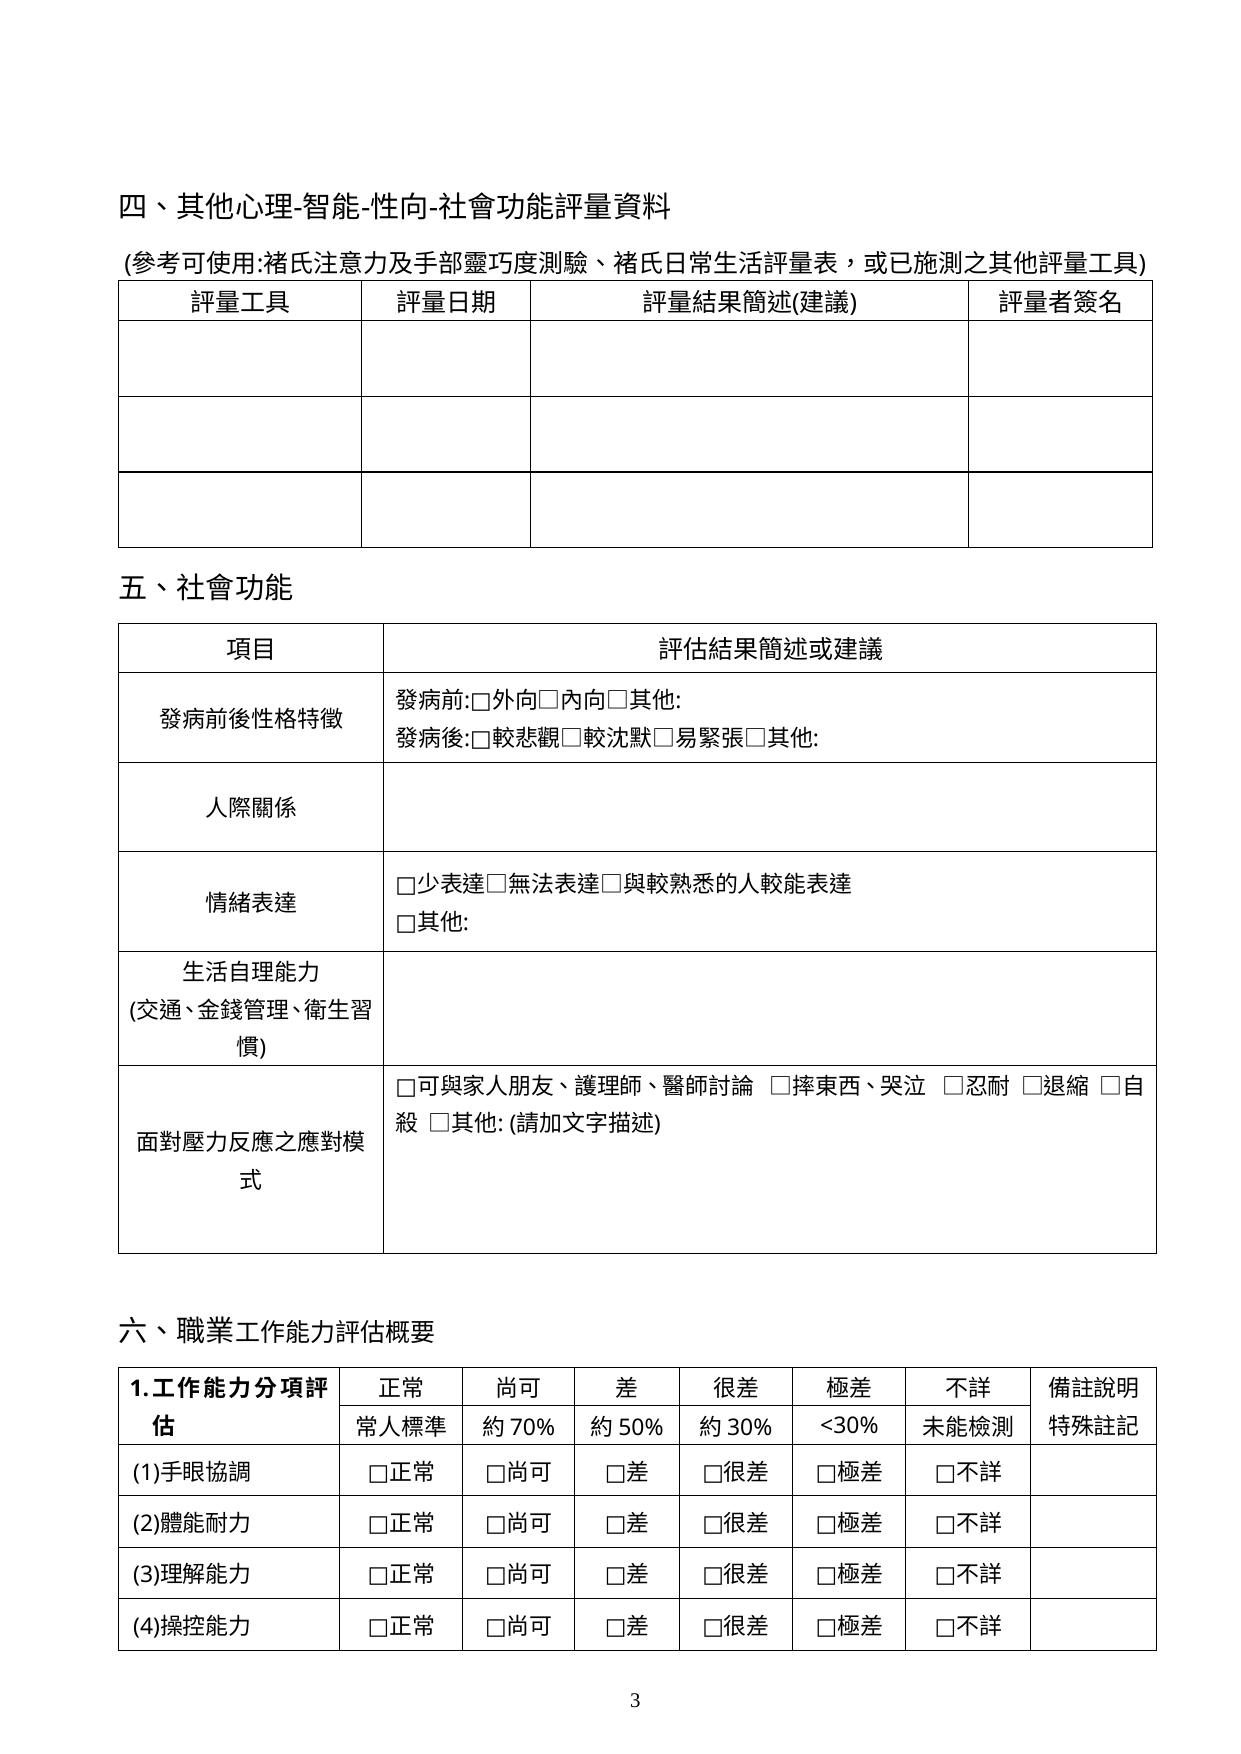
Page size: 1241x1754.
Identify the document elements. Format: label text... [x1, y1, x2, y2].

table_cell 常人標準 [340, 1406, 462, 1444]
table_header 評量日期 [362, 281, 530, 320]
table_cell [384, 952, 1156, 1064]
table_cell □尚可 [463, 1445, 574, 1495]
table_cell □很差 [680, 1445, 792, 1495]
table_cell (4)操控能力 [119, 1599, 339, 1650]
table_cell □正常 [340, 1548, 462, 1598]
table_header 很差 [680, 1368, 792, 1405]
table_cell □不詳 [906, 1548, 1030, 1598]
table_cell 發病前:□外向□內向□其他: 發病後:□較悲觀□較沈默□易緊張□其他: [384, 673, 1156, 762]
table_cell □不詳 [906, 1445, 1030, 1495]
table_cell 人際關係 [119, 763, 383, 851]
table_cell □很差 [680, 1496, 792, 1547]
table_cell □尚可 [463, 1599, 574, 1650]
table_cell □極差 [793, 1548, 905, 1598]
table_cell □差 [575, 1445, 679, 1495]
table_cell [1031, 1496, 1156, 1547]
table_cell □少表達□無法表達□與較熟悉的人較能表達 □其他: [384, 852, 1156, 951]
table_cell □正常 [340, 1496, 462, 1547]
table_cell [531, 321, 968, 396]
table_cell □極差 [793, 1445, 905, 1495]
table_cell □差 [575, 1599, 679, 1650]
table_cell [531, 473, 968, 547]
table_cell [1031, 1548, 1156, 1598]
table_cell 發病前後性格特徵 [119, 673, 383, 762]
table_cell [362, 397, 530, 471]
table_cell 未能檢測 [906, 1406, 1030, 1444]
table_header 評估結果簡述或建議 [384, 624, 1156, 672]
table_cell [119, 397, 361, 471]
table_cell □尚可 [463, 1548, 574, 1598]
table_cell [119, 321, 361, 396]
table_cell □尚可 [463, 1496, 574, 1547]
text (參考可使用:褚氏注意力及手部靈巧度測驗、褚氏日常生活評量表，或已施測之其他評量工具) [118, 242, 1152, 280]
table_cell [362, 321, 530, 396]
text 六、職業工作能力評估概要 [118, 1292, 1152, 1367]
table_cell [1031, 1599, 1156, 1650]
table_cell (3)理解能力 [119, 1548, 339, 1598]
table_header 評量者簽名 [969, 281, 1152, 320]
table_cell (2)體能耐力 [119, 1496, 339, 1547]
table_cell <30% [793, 1406, 905, 1444]
table_cell □很差 [680, 1548, 792, 1598]
table_cell [362, 473, 530, 547]
table_cell (1)手眼協調 [119, 1445, 339, 1495]
table_cell 約30% [680, 1406, 792, 1444]
table_header 項目 [119, 624, 383, 672]
table_cell □可與家人朋友、護理師、醫師討論 □摔東西、哭泣 □忍耐 □退縮 □自殺 □其他: (請加文字描述) [384, 1066, 1156, 1253]
table_cell 約50% [575, 1406, 679, 1444]
text 五、社會功能 [118, 548, 1152, 623]
table_cell □差 [575, 1548, 679, 1598]
table_header 尚可 [463, 1368, 574, 1405]
table_cell [384, 763, 1156, 851]
table_cell □正常 [340, 1445, 462, 1495]
table_cell [969, 321, 1152, 396]
table_cell 約70% [463, 1406, 574, 1444]
table_cell □不詳 [906, 1496, 1030, 1547]
table_header 差 [575, 1368, 679, 1405]
table_cell □正常 [340, 1599, 462, 1650]
table_cell □差 [575, 1496, 679, 1547]
table_cell 情緒表達 [119, 852, 383, 951]
table_header 評量結果簡述(建議) [531, 281, 968, 320]
table_cell □很差 [680, 1599, 792, 1650]
table_cell 面對壓力反應之應對模式 [119, 1066, 383, 1253]
table_cell [969, 397, 1152, 471]
text 四、其他心理-智能-性向-社會功能評量資料 [118, 167, 1152, 242]
table_header 正常 [340, 1368, 462, 1405]
table_cell □不詳 [906, 1599, 1030, 1650]
table_header 不詳 [906, 1368, 1030, 1405]
table_cell [1031, 1445, 1156, 1495]
table_cell [969, 473, 1152, 547]
table_header 評量工具 [119, 281, 361, 320]
table_header 備註說明 特殊註記 [1031, 1368, 1156, 1444]
table_cell □極差 [793, 1599, 905, 1650]
table_cell □極差 [793, 1496, 905, 1547]
table_header 極差 [793, 1368, 905, 1405]
table_header 1.工作能力分項評估 [119, 1368, 339, 1444]
table_cell [119, 473, 361, 547]
table_cell 生活自理能力 (交通、金錢管理、衛生習慣) [119, 952, 383, 1064]
table_cell [531, 397, 968, 471]
